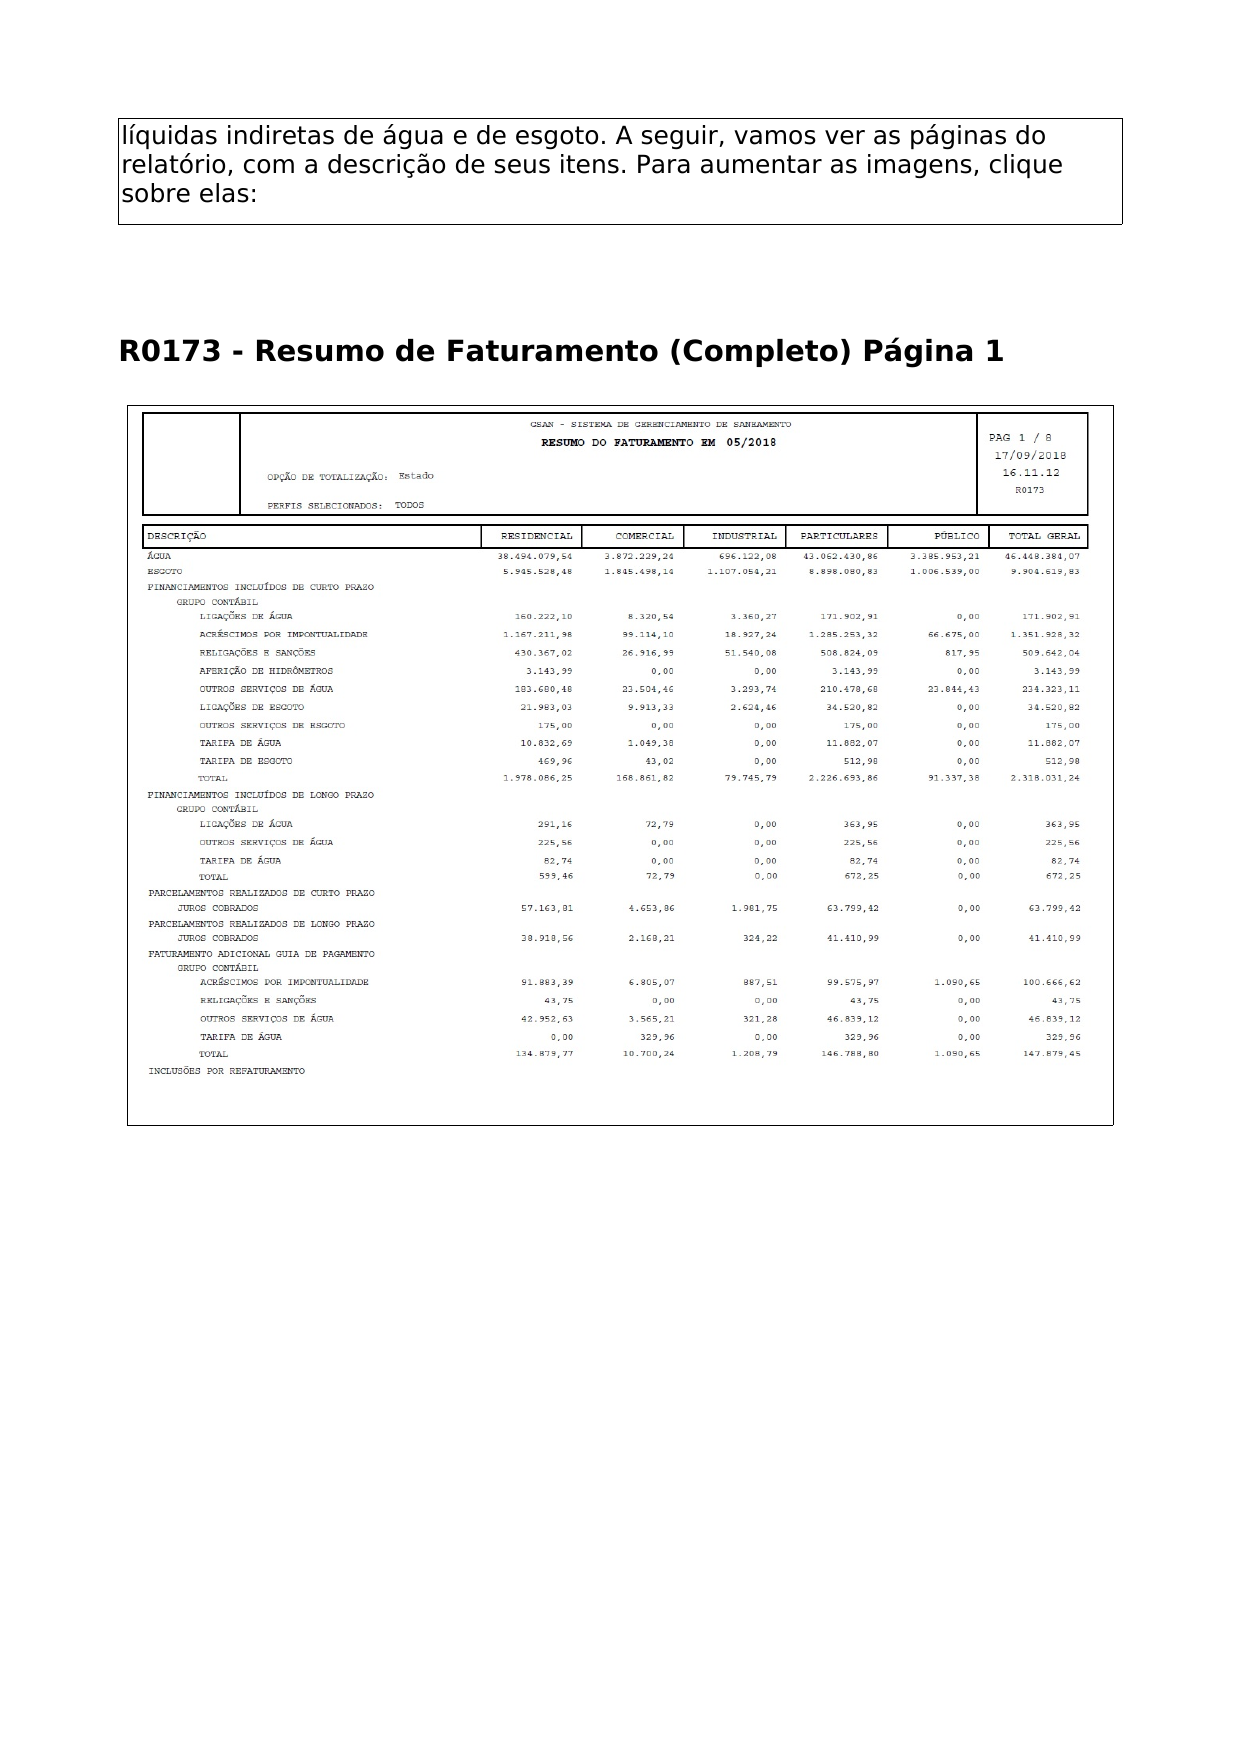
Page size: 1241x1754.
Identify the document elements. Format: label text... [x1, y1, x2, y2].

picture [129, 407, 1111, 1093]
subtitle R0173 - Resumo de Faturamento (Completo) Página 1 [118, 335, 1122, 369]
table_header líquidas indiretas de água e de esgoto. A seguir, vamos ver as páginas do relatório, com a descrição de seus itens. Para aumentar as imagens, clique sobre elas: [119, 119, 1122, 224]
table_header [128, 406, 1113, 1125]
